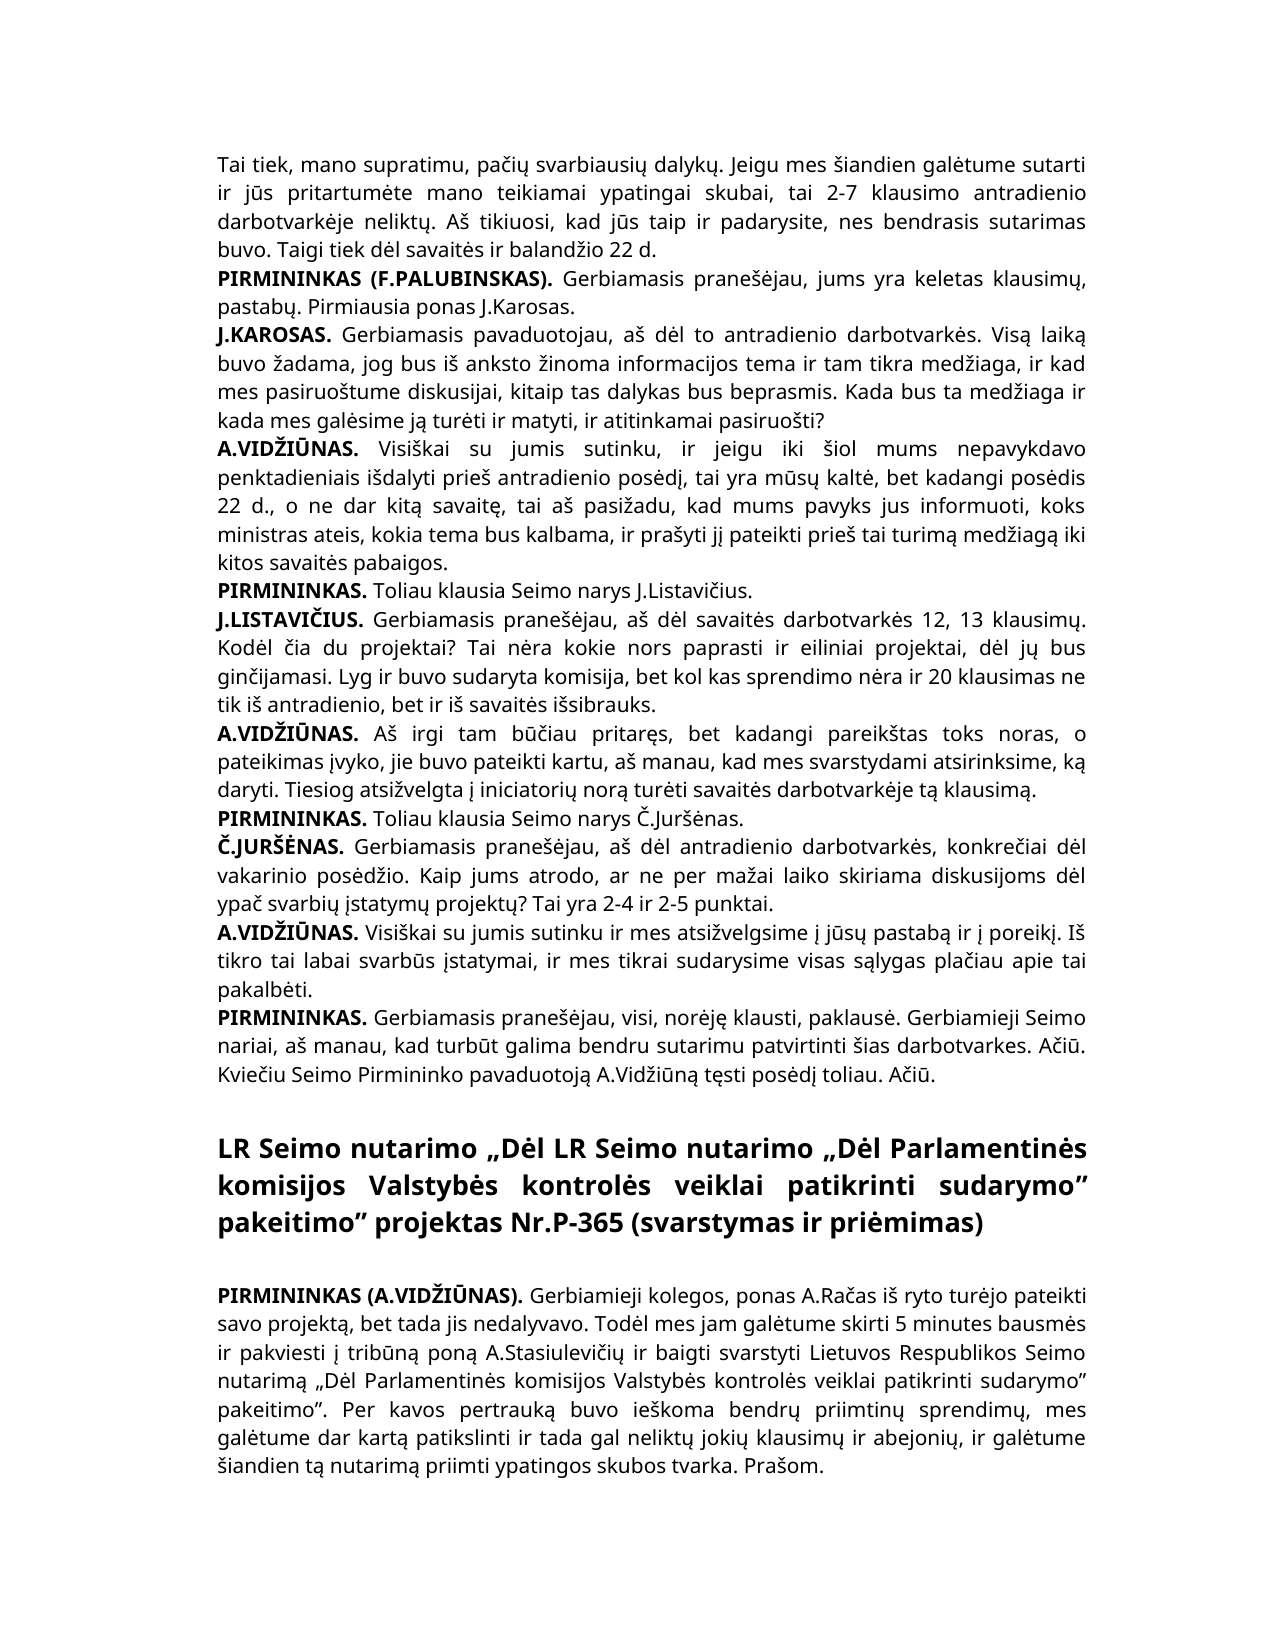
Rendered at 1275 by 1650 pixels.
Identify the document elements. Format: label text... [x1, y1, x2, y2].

text A.VIDŽIŪNAS. Visiškai su jumis sutinku ir mes atsižvelgsime į jūsų pastabą ir į poreikį. Iš tikro tai labai svarbūs įstatymai, ir mes tikrai sudarysime visas sąlygas plačiau apie tai pakalbėti. [217, 918, 1087, 1003]
text Tai tiek, mano supratimu, pačių svarbiausių dalykų. Jeigu mes šiandien galėtume sutarti ir jūs pritartumėte mano teikiamai ypatingai skubai, tai 2-7 klausimo antradienio darbotvarkėje neliktų. Aš tikiuosi, kad jūs taip ir padarysite, nes bendrasis sutarimas buvo. Taigi tiek dėl savaitės ir balandžio 22 d. [217, 150, 1087, 264]
text PIRMININKAS (A.VIDŽIŪNAS). Gerbiamieji kolegos, ponas A.Račas iš ryto turėjo pateikti savo projektą, bet tada jis nedalyvavo. Todėl mes jam galėtume skirti 5 minutes bausmės ir pakviesti į tribūną poną A.Stasiulevičių ir baigti svarstyti Lietuvos Respublikos Seimo nutarimą „Dėl Parlamentinės komisijos Valstybės kontrolės veiklai patikrinti sudarymo” pakeitimo”. Per kavos pertrauką buvo ieškoma bendrų priimtinų sprendimų, mes galėtume dar kartą patikslinti ir tada gal neliktų jokių klausimų ir abejonių, ir galėtume šiandien tą nutarimą priimti ypatingos skubos tvarka. Prašom. [217, 1281, 1087, 1480]
text PIRMININKAS. Toliau klausia Seimo narys Č.Juršėnas. [217, 804, 1087, 832]
text PIRMININKAS (F.PALUBINSKAS). Gerbiamasis pranešėjau, jums yra keletas klausimų, pastabų. Pirmiausia ponas J.Karosas. [217, 264, 1087, 321]
text LR Seimo nutarimo „Dėl LR Seimo nutarimo „Dėl Parlamentinės komisijos Valstybės kontrolės veiklai patikrinti sudarymo” pakeitimo” projektas Nr.P-365 (svarstymas ir priėmimas) [217, 1129, 1087, 1240]
text Č.JURŠĖNAS. Gerbiamasis pranešėjau, aš dėl antradienio darbotvarkės, konkrečiai dėl vakarinio posėdžio. Kaip jums atrodo, ar ne per mažai laiko skiriama diskusijoms dėl ypač svarbių įstatymų projektų? Tai yra 2-4 ir 2-5 punktai. [217, 832, 1087, 918]
text PIRMININKAS. Gerbiamasis pranešėjau, visi, norėję klausti, paklausė. Gerbiamieji Seimo nariai, aš manau, kad turbūt galima bendru sutarimu patvirtinti šias darbotvarkes. Ačiū. Kviečiu Seimo Pirmininko pavaduotoją A.Vidžiūną tęsti posėdį toliau. Ačiū. [217, 1003, 1087, 1088]
text PIRMININKAS. Toliau klausia Seimo narys J.Listavičius. [217, 577, 1087, 605]
text J.KAROSAS. Gerbiamasis pavaduotojau, aš dėl to antradienio darbotvarkės. Visą laiką buvo žadama, jog bus iš anksto žinoma informacijos tema ir tam tikra medžiaga, ir kad mes pasiruoštume diskusijai, kitaip tas dalykas bus beprasmis. Kada bus ta medžiaga ir kada mes galėsime ją turėti ir matyti, ir atitinkamai pasiruošti? [217, 321, 1087, 434]
text A.VIDŽIŪNAS. Aš irgi tam būčiau pritaręs, bet kadangi pareikštas toks noras, o pateikimas įvyko, jie buvo pateikti kartu, aš manau, kad mes svarstydami atsirinksime, ką daryti. Tiesiog atsižvelgta į iniciatorių norą turėti savaitės darbotvarkėje tą klausimą. [217, 719, 1087, 804]
text A.VIDŽIŪNAS. Visiškai su jumis sutinku, ir jeigu iki šiol mums nepavykdavo penktadieniais išdalyti prieš antradienio posėdį, tai yra mūsų kaltė, bet kadangi posėdis 22 d., o ne dar kitą savaitę, tai aš pasižadu, kad mums pavyks jus informuoti, koks ministras ateis, kokia tema bus kalbama, ir prašyti jį pateikti prieš tai turimą medžiagą iki kitos savaitės pabaigos. [217, 434, 1087, 577]
text J.LISTAVIČIUS. Gerbiamasis pranešėjau, aš dėl savaitės darbotvarkės 12, 13 klausimų. Kodėl čia du projektai? Tai nėra kokie nors paprasti ir eiliniai projektai, dėl jų bus ginčijamasi. Lyg ir buvo sudaryta komisija, bet kol kas sprendimo nėra ir 20 klausimas ne tik iš antradienio, bet ir iš savaitės išsibrauks. [217, 605, 1087, 719]
